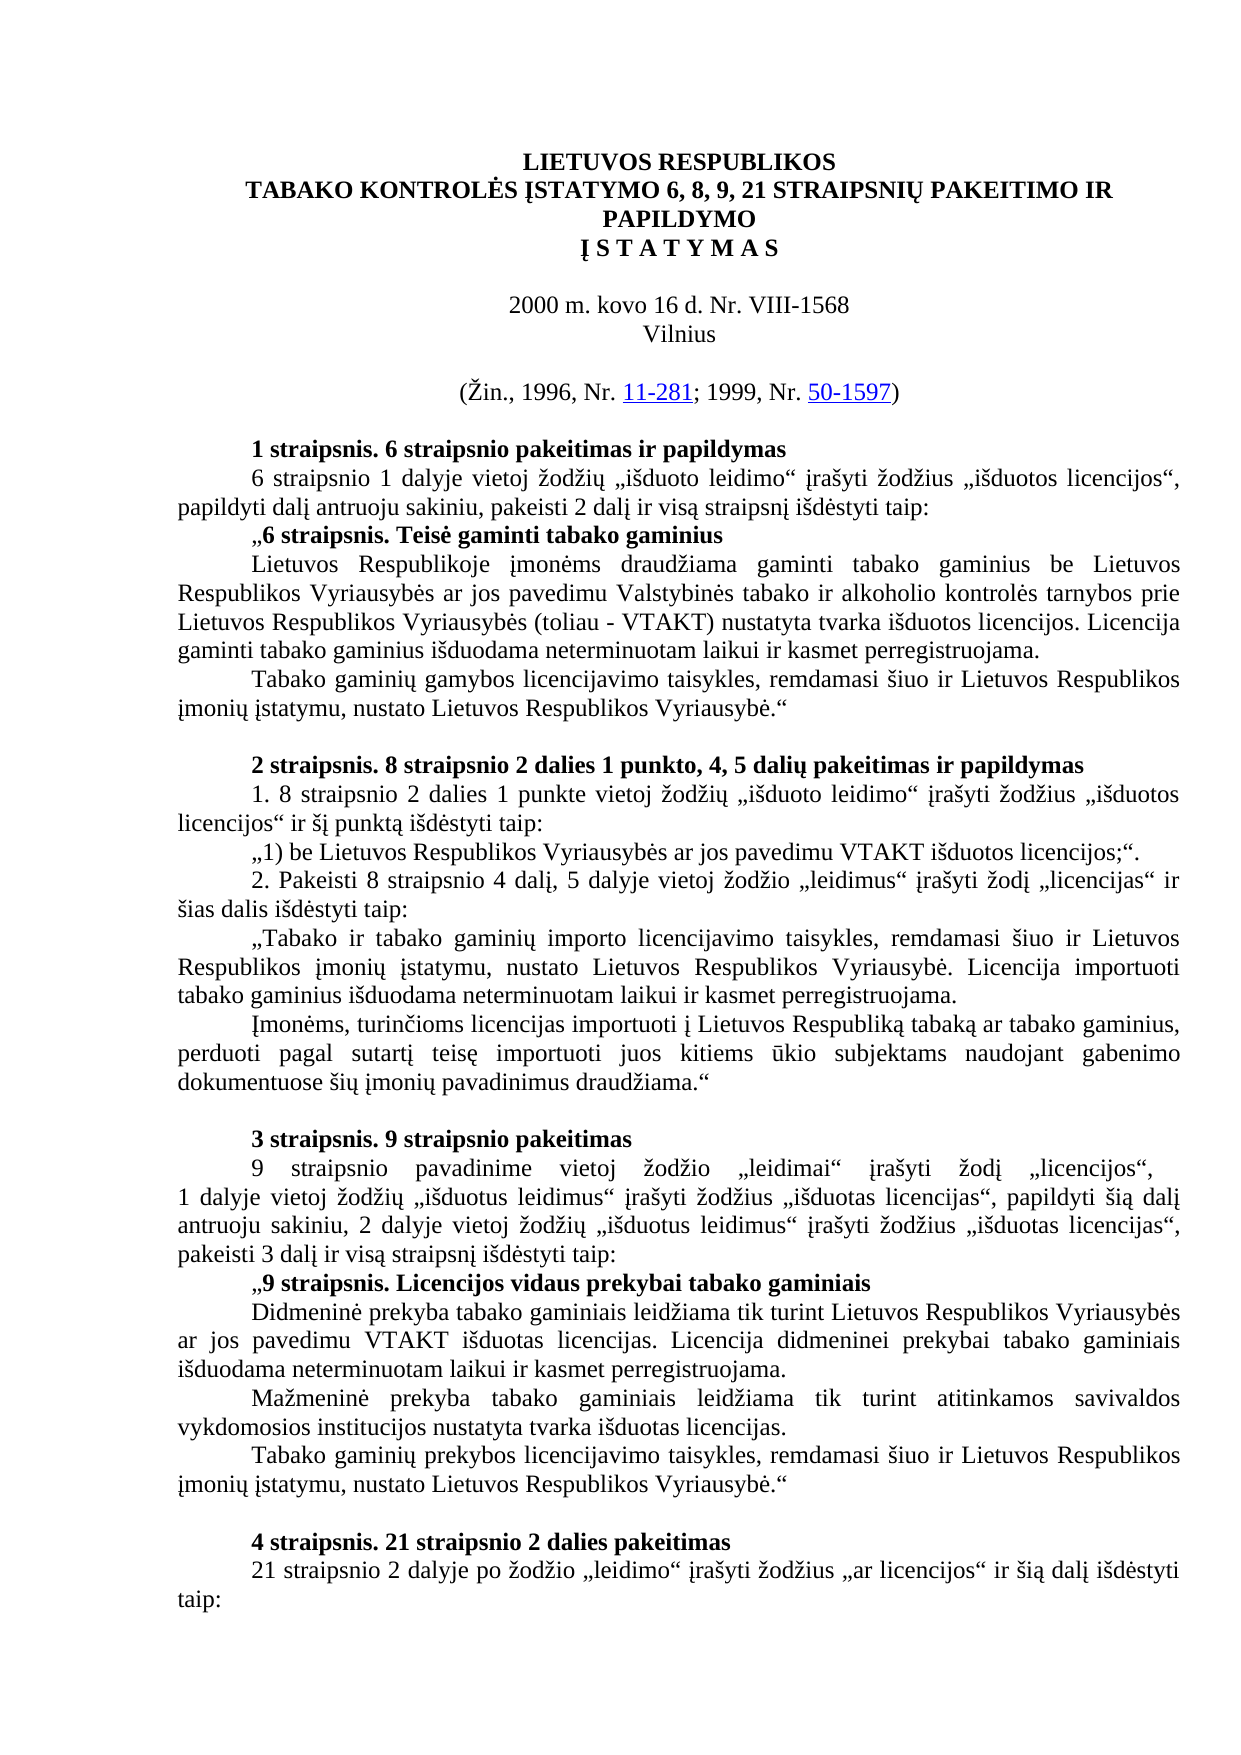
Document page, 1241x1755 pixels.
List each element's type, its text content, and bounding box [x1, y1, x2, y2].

text 4 straipsnis. 21 straipsnio 2 dalies pakeitimas [177, 1527, 1181, 1556]
text Įmonėms, turinčioms licencijas importuoti į Lietuvos Respubliką tabaką ar tabako gaminius, perduoti pagal sutartį teisę importuoti juos kitiems ūkio subjektams naudojant gabenimo dokumentuose šių įmonių pavadinimus draudžiama.“ [177, 1009, 1181, 1096]
text 2. Pakeisti 8 straipsnio 4 dalį, 5 dalyje vietoj žodžio „leidimus“ įrašyti žodį „licencijas“ ir šias dalis išdėstyti taip: [177, 866, 1181, 923]
text Didmeninė prekyba tabako gaminiais leidžiama tik turint Lietuvos Respublikos Vyriausybės ar jos pavedimu VTAKT išduotas licencijas. Licencija didmeninei prekybai tabako gaminiais išduodama neterminuotam laikui ir kasmet perregistruojama. [177, 1297, 1181, 1383]
text Mažmeninė prekyba tabako gaminiais leidžiama tik turint atitinkamos savivaldos vykdomosios institucijos nustatyta tvarka išduotas licencijas. [177, 1383, 1181, 1441]
text (Žin., 1996, Nr. 11-281; 1999, Nr. 50-1597) [177, 377, 1181, 406]
text 1. 8 straipsnio 2 dalies 1 punkte vietoj žodžių „išduoto leidimo“ įrašyti žodžius „išduotos licencijos“ ir šį punktą išdėstyti taip: [177, 779, 1181, 837]
text „Tabako ir tabako gaminių importo licencijavimo taisykles, remdamasi šiuo ir Lietuvos Respublikos įmonių įstatymu, nustato Lietuvos Respublikos Vyriausybė. Licencija importuoti tabako gaminius išduodama neterminuotam laikui ir kasmet perregistruojama. [177, 923, 1181, 1009]
text 2 straipsnis. 8 straipsnio 2 dalies 1 punkto, 4, 5 dalių pakeitimas ir papildymas [251, 751, 1181, 779]
text Tabako gaminių gamybos licencijavimo taisykles, remdamasi šiuo ir Lietuvos Respublikos įmonių įstatymu, nustato Lietuvos Respublikos Vyriausybė.“ [177, 664, 1181, 722]
text „9 straipsnis. Licencijos vidaus prekybai tabako gaminiais [177, 1268, 1181, 1297]
text 2000 m. kovo 16 d. Nr. VIII-1568 [177, 291, 1181, 319]
text TABAKO KONTROLĖS ĮSTATYMO 6, 8, 9, 21 STRAIPSNIŲ PAKEITIMO IR PAPILDYMO [177, 176, 1181, 233]
text Lietuvos Respublikoje įmonėms draudžiama gaminti tabako gaminius be Lietuvos Respublikos Vyriausybės ar jos pavedimu Valstybinės tabako ir alkoholio kontrolės tarnybos prie Lietuvos Respublikos Vyriausybės (toliau - VTAKT) nustatyta tvarka išduotos licencijos. Licencija gaminti tabako gaminius išduodama neterminuotam laikui ir kasmet perregistruojama. [177, 549, 1181, 664]
text „6 straipsnis. Teisė gaminti tabako gaminius [177, 521, 1181, 549]
text 21 straipsnio 2 dalyje po žodžio „leidimo“ įrašyti žodžius „ar licencijos“ ir šią dalį išdėstyti taip: [177, 1556, 1181, 1613]
text Tabako gaminių prekybos licencijavimo taisykles, remdamasi šiuo ir Lietuvos Respublikos įmonių įstatymu, nustato Lietuvos Respublikos Vyriausybė.“ [177, 1441, 1181, 1498]
text „1) be Lietuvos Respublikos Vyriausybės ar jos pavedimu VTAKT išduotos licencijos;“. [177, 837, 1181, 866]
text 9 straipsnio pavadinime vietoj žodžio „leidimai“ įrašyti žodį „licencijos“, 1 dalyje vietoj žodžių „išduotus leidimus“ įrašyti žodžius „išduotas licencijas“, papildyti šią dalį antruoju sakiniu, 2 dalyje vietoj žodžių „išduotus leidimus“ įrašyti žodžius „išduotas licencijas“, pakeisti 3 dalį ir visą straipsnį išdėstyti taip: [177, 1153, 1181, 1268]
text 3 straipsnis. 9 straipsnio pakeitimas [177, 1124, 1181, 1153]
text Į S T A T Y M A S [177, 233, 1181, 262]
text 1 straipsnis. 6 straipsnio pakeitimas ir papildymas [177, 434, 1181, 463]
text LIETUVOS RESPUBLIKOS [177, 147, 1181, 176]
text Vilnius [177, 319, 1181, 348]
text 6 straipsnio 1 dalyje vietoj žodžių „išduoto leidimo“ įrašyti žodžius „išduotos licencijos“, papildyti dalį antruoju sakiniu, pakeisti 2 dalį ir visą straipsnį išdėstyti taip: [177, 463, 1181, 521]
